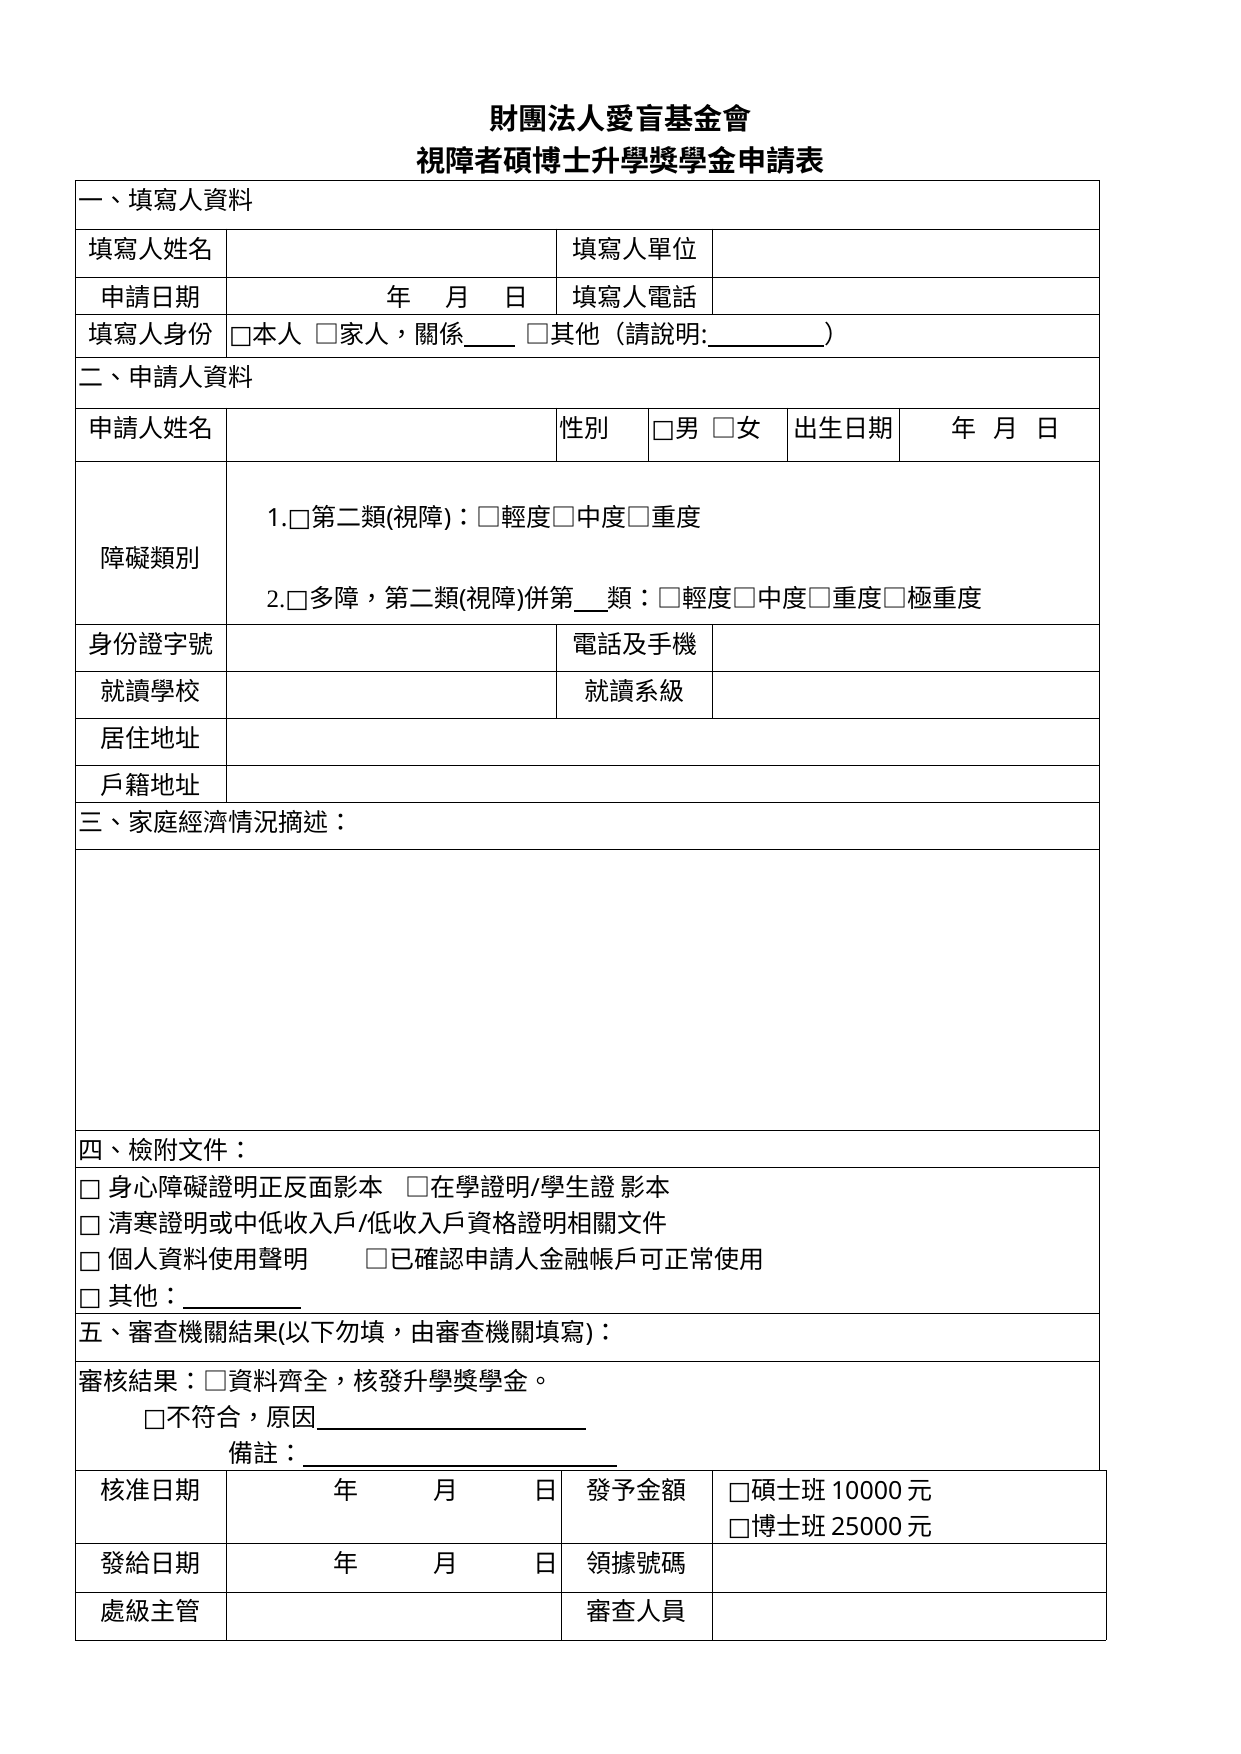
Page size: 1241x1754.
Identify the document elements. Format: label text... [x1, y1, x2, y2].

table_cell 領據號碼 [562, 1544, 712, 1591]
table_cell 身份證字號 [76, 625, 226, 671]
table_cell 填寫人身份 [76, 315, 226, 357]
table_cell [1100, 357, 1106, 408]
table_cell [1100, 718, 1106, 765]
table_cell 五、審查機關結果(以下勿填，由審查機關填寫)： [76, 1314, 1099, 1361]
table_cell [713, 1544, 1106, 1591]
table_header [1100, 180, 1106, 228]
table_cell 四、檢附文件： [76, 1131, 1099, 1167]
table_cell 障礙類別 [76, 462, 226, 624]
table_cell 申請人姓名 [76, 409, 226, 461]
table_cell 居住地址 [76, 719, 226, 765]
table_cell 電話及手機 [557, 625, 712, 671]
table_cell [1100, 1313, 1106, 1361]
table_cell [227, 230, 556, 277]
table_cell [1100, 1167, 1106, 1312]
table_cell 出生日期 [788, 409, 899, 461]
table_cell [1100, 802, 1106, 849]
table_cell 年 月 日 [900, 409, 1099, 461]
table_cell [1100, 277, 1106, 313]
table_cell 發予金額 [562, 1471, 712, 1543]
table_cell 處級主管 [76, 1593, 226, 1640]
table_cell [713, 672, 1099, 718]
table_cell [1100, 1130, 1106, 1167]
table_cell [1100, 314, 1106, 357]
table_cell □第二類(視障)：□輕度□中度□重度 □多障，第二類(視障)併第 類：□輕度□中度□重度□極重度 [227, 462, 1099, 624]
table_cell 就讀學校 [76, 672, 226, 718]
table_cell □男 □女 [649, 409, 787, 461]
table_cell 填寫人單位 [557, 230, 712, 277]
table_cell 性別 [557, 409, 648, 461]
table_cell [227, 625, 556, 671]
table_cell 填寫人姓名 [76, 230, 226, 277]
table_cell 審查人員 [562, 1593, 712, 1640]
table_cell [227, 766, 1099, 802]
table_cell [1100, 461, 1106, 624]
table_cell [713, 625, 1099, 671]
text 視障者碩博士升學獎學金申請表 [75, 138, 1165, 180]
table_cell [713, 278, 1099, 313]
table_cell [1100, 229, 1106, 277]
table_cell [1100, 671, 1106, 718]
table_cell □ 身心障礙證明正反面影本 □在學證明/學生證 影本 □ 清寒證明或中低收入戶/低收入戶資格證明相關文件 □ 個人資料使用聲明 □已確認申請人金融帳戶可正常使用 □ 其他： [76, 1168, 1099, 1312]
table_cell 核准日期 [76, 1471, 226, 1543]
table_cell [1100, 1361, 1106, 1470]
table_cell 年 月 日 [227, 1544, 561, 1591]
table_cell □本人 □家人，關係 □其他（請說明: ） [227, 315, 1099, 357]
table_cell 填寫人電話 [557, 278, 712, 313]
table_cell [227, 719, 1099, 765]
table_cell 年 月 日 [227, 278, 556, 313]
table_cell [713, 230, 1099, 277]
table_cell □碩士班10000元 □博士班25000元 [713, 1471, 1106, 1543]
text 財團法人愛盲基金會 [75, 96, 1165, 138]
table_header 一、填寫人資料 [76, 181, 1099, 228]
table_cell 戶籍地址 [76, 766, 226, 802]
table_cell 二、申請人資料 [76, 358, 1099, 408]
table_cell [1100, 408, 1106, 461]
table_cell [1100, 624, 1106, 671]
table_cell [76, 850, 1099, 1130]
table_cell 審核結果：□資料齊全，核發升學獎學金。 □不符合，原因 備註： [76, 1362, 1099, 1470]
table_cell 申請日期 [76, 278, 226, 313]
table_cell 就讀系級 [557, 672, 712, 718]
table_cell [227, 672, 556, 718]
table_cell [227, 1593, 561, 1640]
table_cell [1100, 765, 1106, 802]
table_cell [227, 409, 556, 461]
table_cell 發給日期 [76, 1544, 226, 1591]
table_cell 年 月 日 [227, 1471, 561, 1543]
table_cell [1100, 849, 1106, 1130]
table_cell 三、家庭經濟情況摘述： [76, 803, 1099, 849]
table_cell [713, 1593, 1106, 1640]
